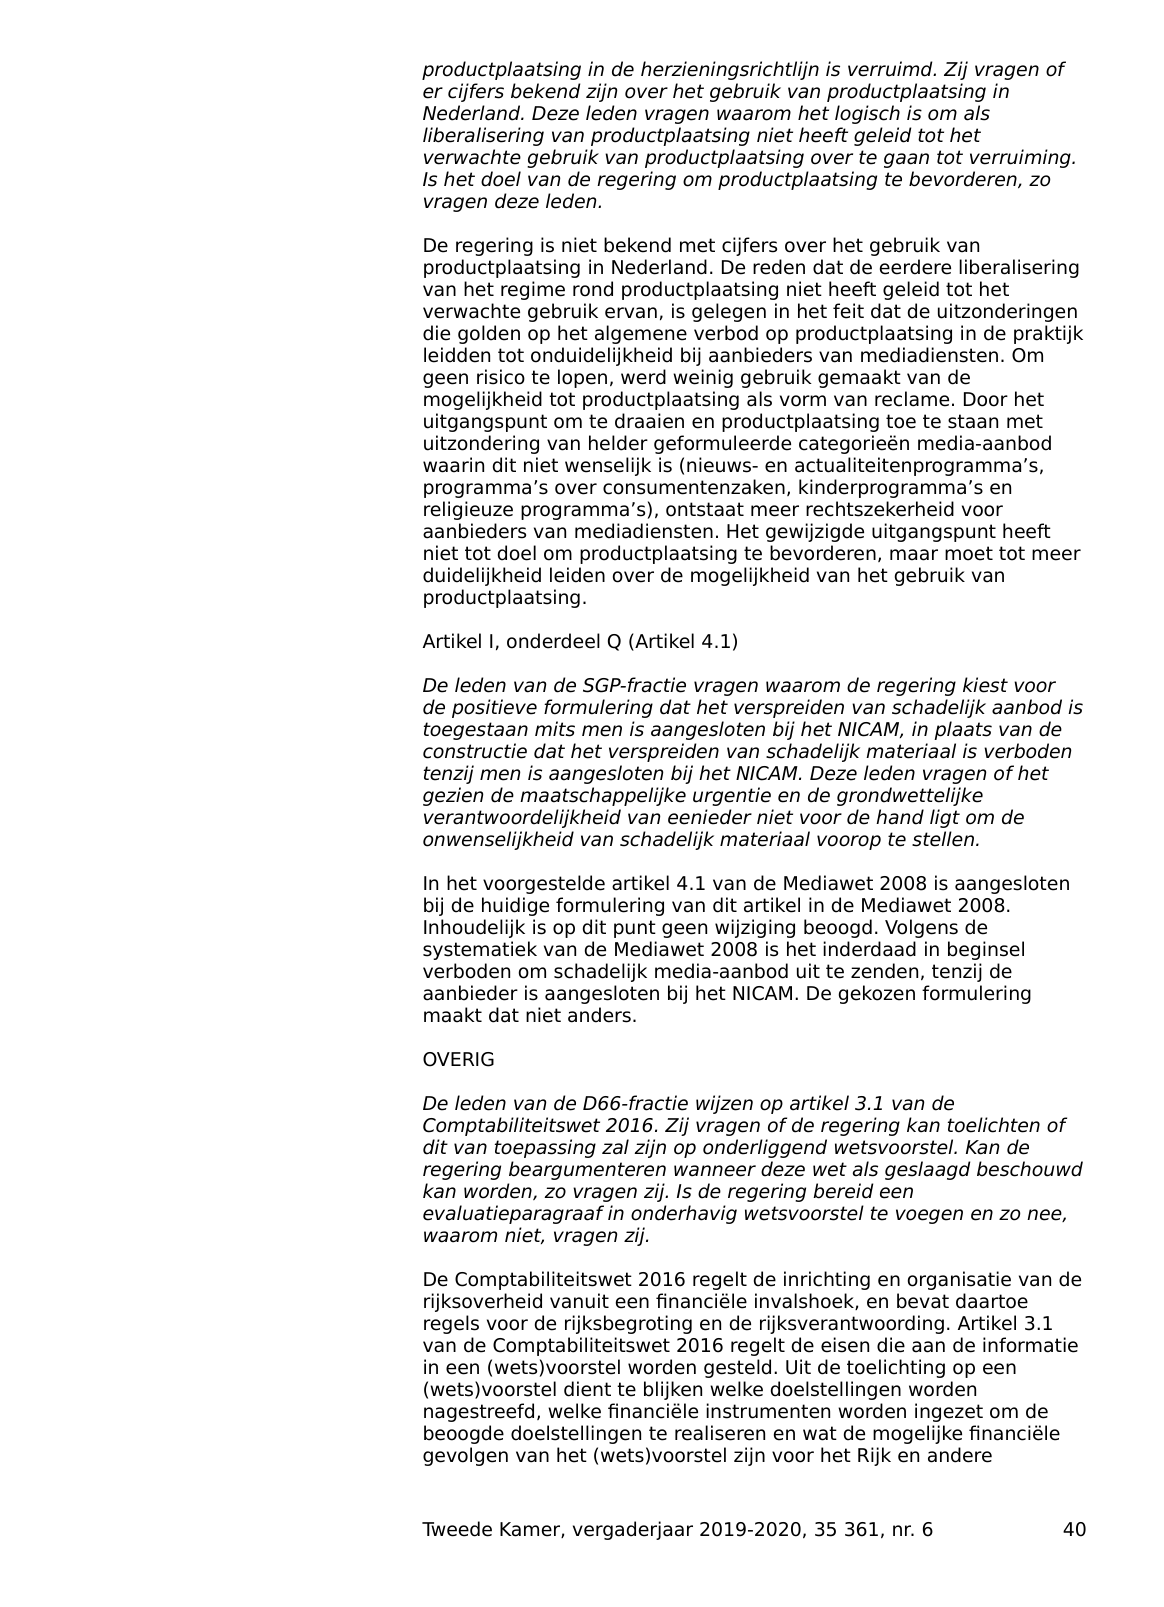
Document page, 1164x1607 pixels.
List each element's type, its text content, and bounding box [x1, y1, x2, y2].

text De regering is niet bekend met cijfers over het gebruik van productplaatsing in Nederland. De reden dat de eerdere liberalisering van het regime rond productplaatsing niet heeft geleid tot het verwachte gebruik ervan, is gelegen in het feit dat de uitzonderingen die golden op het algemene verbod op productplaatsing in de praktijk leidden tot onduidelijkheid bij aanbieders van mediadiensten. Om geen risico te lopen, werd weinig gebruik gemaakt van de mogelijkheid tot productplaatsing als vorm van reclame. Door het uitgangspunt om te draaien en productplaatsing toe te staan met uitzondering van helder geformuleerde categorieën media-aanbod waarin dit niet wenselijk is (nieuws- en actualiteitenprogramma’s, programma’s over consumentenzaken, kinderprogramma’s en religieuze programma’s), ontstaat meer rechtszekerheid voor aanbieders van mediadiensten. Het gewijzigde uitgangspunt heeft niet tot doel om productplaatsing te bevorderen, maar moet tot meer duidelijkheid leiden over de mogelijkheid van het gebruik van productplaatsing. [422, 235, 1087, 609]
text De leden van de SGP-fractie vragen waarom de regering kiest voor de positieve formulering dat het verspreiden van schadelijk aanbod is toegestaan mits men is aangesloten bij het NICAM, in plaats van de constructie dat het verspreiden van schadelijk materiaal is verboden tenzij men is aangesloten bij het NICAM. Deze leden vragen of het gezien de maatschappelijke urgentie en de grondwettelijke verantwoordelijkheid van eenieder niet voor de hand ligt om de onwenselijkheid van schadelijk materiaal voorop te stellen. [422, 675, 1087, 851]
text De leden van de D66-fractie wijzen op artikel 3.1 van de Comptabiliteitswet 2016. Zij vragen of de regering kan toelichten of dit van toepassing zal zijn op onderliggend wetsvoorstel. Kan de regering beargumenteren wanneer deze wet als geslaagd beschouwd kan worden, zo vragen zij. Is de regering bereid een evaluatieparagraaf in onderhavig wetsvoorstel te voegen en zo nee, waarom niet, vragen zij. [422, 1093, 1087, 1247]
text In het voorgestelde artikel 4.1 van de Mediawet 2008 is aangesloten bij de huidige formulering van dit artikel in de Mediawet 2008. Inhoudelijk is op dit punt geen wijziging beoogd. Volgens de systematiek van de Mediawet 2008 is het inderdaad in beginsel verboden om schadelijk media-aanbod uit te zenden, tenzij de aanbieder is aangesloten bij het NICAM. De gekozen formulering maakt dat niet anders. [422, 873, 1087, 1027]
subtitle OVERIG [422, 1049, 1087, 1071]
text De Comptabiliteitswet 2016 regelt de inrichting en organisatie van de rijksoverheid vanuit een financiële invalshoek, en bevat daartoe regels voor de rijksbegroting en de rijksverantwoording. Artikel 3.1 van de Comptabiliteitswet 2016 regelt de eisen die aan de informatie in een (wets)voorstel worden gesteld. Uit de toelichting op een (wets)voorstel dient te blijken welke doelstellingen worden nagestreefd, welke financiële instrumenten worden ingezet om de beoogde doelstellingen te realiseren en wat de mogelijke financiële gevolgen van het (wets)voorstel zijn voor het Rijk en andere [422, 1269, 1087, 1467]
subtitle Artikel I, onderdeel Q (Artikel 4.1) [422, 631, 1087, 653]
text productplaatsing in de herzieningsrichtlijn is verruimd. Zij vragen of er cijfers bekend zijn over het gebruik van productplaatsing in Nederland. Deze leden vragen waarom het logisch is om als liberalisering van productplaatsing niet heeft geleid tot het verwachte gebruik van productplaatsing over te gaan tot verruiming. Is het doel van de regering om productplaatsing te bevorderen, zo vragen deze leden. [422, 59, 1087, 213]
